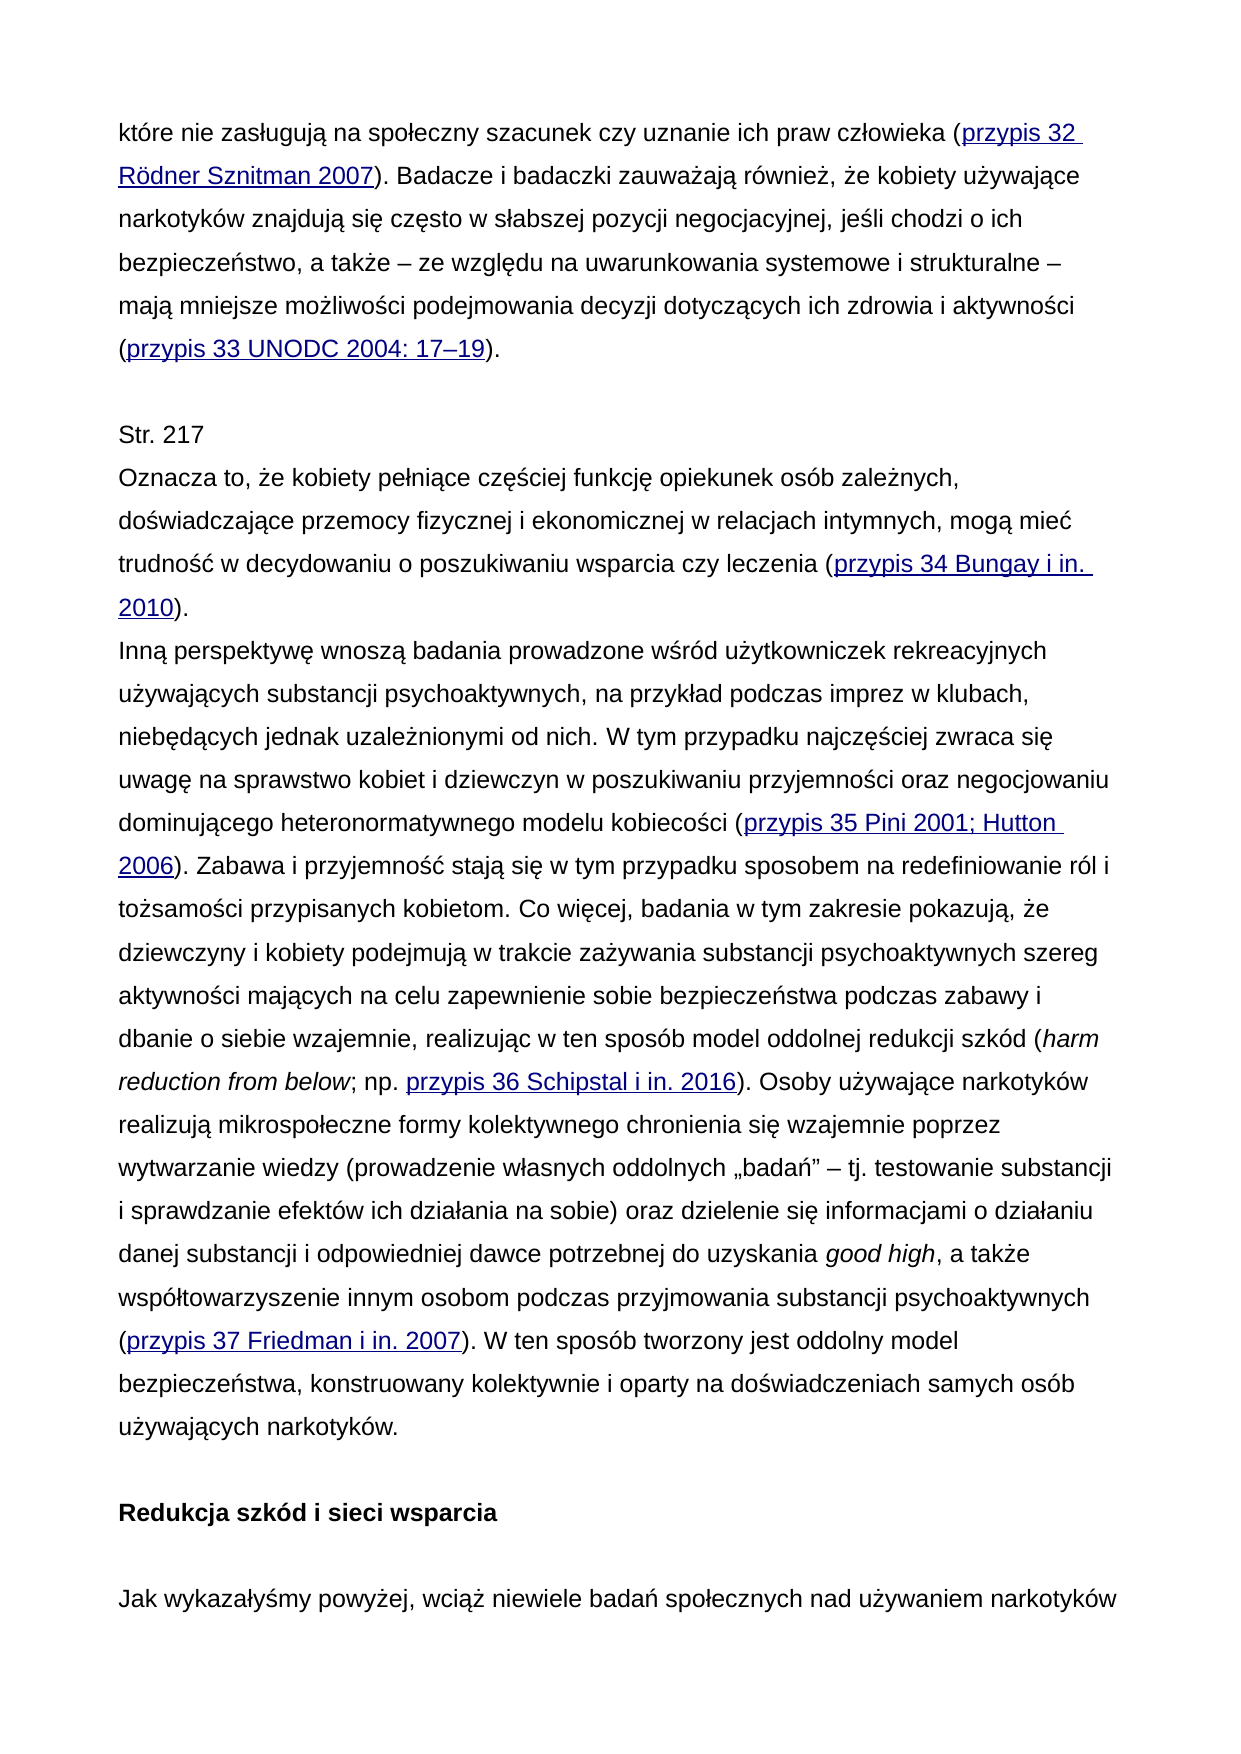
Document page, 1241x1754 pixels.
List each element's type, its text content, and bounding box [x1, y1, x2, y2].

text które nie zasługują na społeczny szacunek czy uznanie ich praw człowieka (przypis 32 Rödner Sznitman 2007). Badacze i badaczki zauważają również, że kobiety używające narkotyków znajdują się często w słabszej pozycji negocjacyjnej, jeśli chodzi o ich bezpieczeństwo, a także – ze względu na uwarunkowania systemowe i strukturalne – mają mniejsze możliwości podejmowania decyzji dotyczących ich zdrowia i aktywności (przypis 33 UNODC 2004: 17–19). [118, 118, 1122, 362]
text Inną perspektywę wnoszą badania prowadzone wśród użytkowniczek rekreacyjnych używających substancji psychoaktywnych, na przykład podczas imprez w klubach, niebędących jednak uzależnionymi od nich. W tym przypadku najczęściej zwraca się uwagę na sprawstwo kobiet i dziewczyn w poszukiwaniu przyjemności oraz negocjowaniu dominującego heteronormatywnego modelu kobiecości (przypis 35 Pini 2001; Hutton 2006). Zabawa i przyjemność stają się w tym przypadku sposobem na redefiniowanie ról i tożsamości przypisanych kobietom. Co więcej, badania w tym zakresie pokazują, że dziewczyny i kobiety podejmują w trakcie zażywania substancji psychoaktywnych szereg aktywności mających na celu zapewnienie sobie bezpieczeństwa podczas zabawy i dbanie o siebie wzajemnie, realizując w ten sposób model oddolnej redukcji szkód (harm reduction from below; np. przypis 36 Schipstal i in. 2016). Osoby używające narkotyków realizują mikrospołeczne formy kolektywnego chronienia się wzajemnie poprzez wytwarzanie wiedzy (prowadzenie własnych oddolnych „badań” – tj. testowanie substancji i sprawdzanie efektów ich działania na sobie) oraz dzielenie się informacjami o działaniu danej substancji i odpowiedniej dawce potrzebnej do uzyskania good high, a także współtowarzyszenie innym osobom podczas przyjmowania substancji psychoaktywnych (przypis 37 Friedman i in. 2007). W ten sposób tworzony jest oddolny model bezpieczeństwa, konstruowany kolektywnie i oparty na doświadczeniach samych osób używających narkotyków. [118, 636, 1122, 1441]
text Jak wykazałyśmy powyżej, wciąż niewiele badań społecznych nad używaniem narkotyków [118, 1584, 1122, 1613]
text Oznacza to, że kobiety pełniące częściej funkcję opiekunek osób zależnych, doświadczające przemocy fizycznej i ekonomicznej w relacjach intymnych, mogą mieć trudność w decydowaniu o poszukiwaniu wsparcia czy leczenia (przypis 34 Bungay i in. 2010). [118, 463, 1122, 621]
subtitle Redukcja szkód i sieci wsparcia [118, 1498, 1122, 1527]
text Str. 217 [118, 420, 1122, 449]
